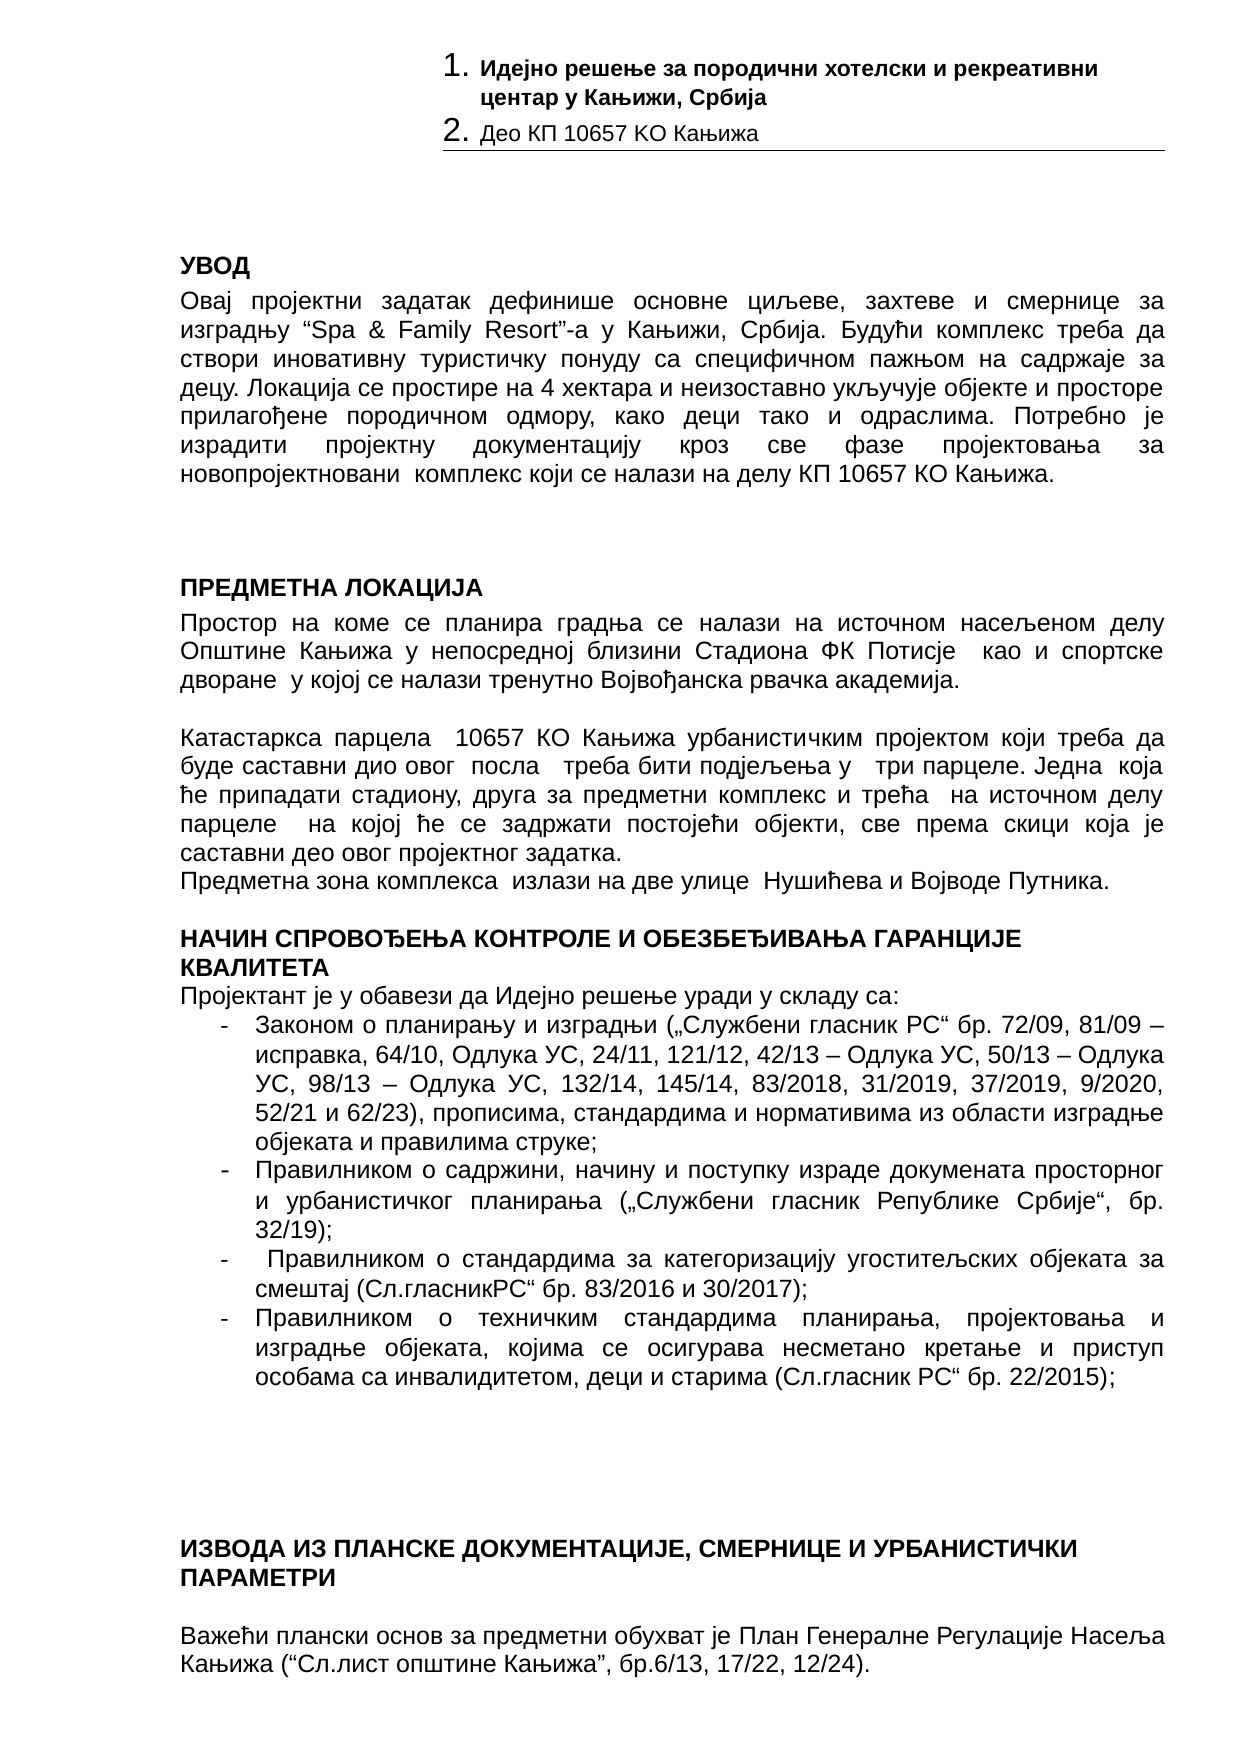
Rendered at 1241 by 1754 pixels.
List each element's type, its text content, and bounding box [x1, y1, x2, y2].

list Законом о планирању и изградњи („Службени гласник РС“ бр. 72/09, 81/09 – исправка, 64/10, Одлука УС, 24/11, 121/12, 42/13 – Одлука УС, 50/13 – Одлука УС, 98/13 – Одлука УС, 132/14, 145/14, 83/2018, 31/2019, 37/2019, 9/2020, 52/21 и 62/23), прописима, стандардима и нормативима из области изградње објеката и правилима струке; [217, 1010, 1165, 1155]
text Важећи плански основ за предметни обухват је План Генералне Регулације Насеља Кањижа (“Сл.лист општине Кањижа”, бр.6/13, 17/22, 12/24). [180, 1621, 1165, 1678]
subtitle ПРЕДМЕТНА лОКАЦИЈА [180, 573, 1165, 601]
list Правилником о техничким стандардима планирања, пројектовања и изградње објеката, којима се осигурава несметано кретање и приступ особама са инвалидитетом, деци и старима (Сл.гласник РС“ бр. 22/2015); [217, 1303, 1165, 1391]
subtitle УВОД [180, 251, 1165, 280]
text Простор на коме се планира градња се налази на источном насељеном делу Општине Кањижа у непосредној близини Стадиона ФК Потисје као и спортске дворане у којој се налази тренутно Војвођанска рвачка академија. [180, 608, 1165, 694]
text Катастаркса парцела 10657 КО Кањижа урбанистичким пројектом који треба да буде саставни дио овог посла треба бити подјељења у три парцеле. Једна која ће припадати стадиону, друга за предметни комплекс и трећа на источном делу парцеле на којој ће се задржати постојећи објекти, све према скици која је саставни део овог пројектног задатка. [180, 723, 1165, 866]
text КВАЛИТЕТА [180, 953, 1165, 981]
text ИЗВОДА ИЗ ПЛАНСКЕ ДОКУМЕНТАЦИЈЕ, СМЕРНИЦЕ И УРБАНИСТИЧКИ ПАРАМЕТРИ [180, 1534, 1165, 1592]
list Правилником о садржини, начину и поступку израде докумената просторног и урбанистичког планирања („Службени гласник Републике Србије“, бр. 32/19); [217, 1155, 1165, 1244]
text Пројектант је у обавези да Идејно решење уради у складу са: [180, 981, 1165, 1010]
text Предметна зона комплекса излази на две улице Нушићева и Војводе Путника. [180, 866, 1165, 895]
text Овај пројектни задатак дефинише основне циљеве, захтеве и смернице за изградњу “Spa & Family Resort”-a у Кањижи, Србија. Будући комплекс треба да створи иновативну туристичку понуду са специфичном пажњом на садржаје за децу. Локација се простире на 4 хектара и неизоставно укључује објекте и просторе прилагођене породичном одмору, како деци тако и одраслима. Потребно је израдити пројектну документацију кроз све фазе пројектовања за новопројектновани комплекс који се налази на делу КП 10657 КО Кањижа. [180, 286, 1165, 488]
list Правилником о стандардима за категоризацију угоститељских објеката за смештај (Сл.гласникРС“ бр. 83/2016 и 30/2017); [217, 1244, 1165, 1303]
text НАЧИН СПРОВОЂЕЊА КОНТРОЛЕ И ОБЕЗБЕЂИВАЊА ГАРАНЦИЈЕ [180, 924, 1165, 953]
